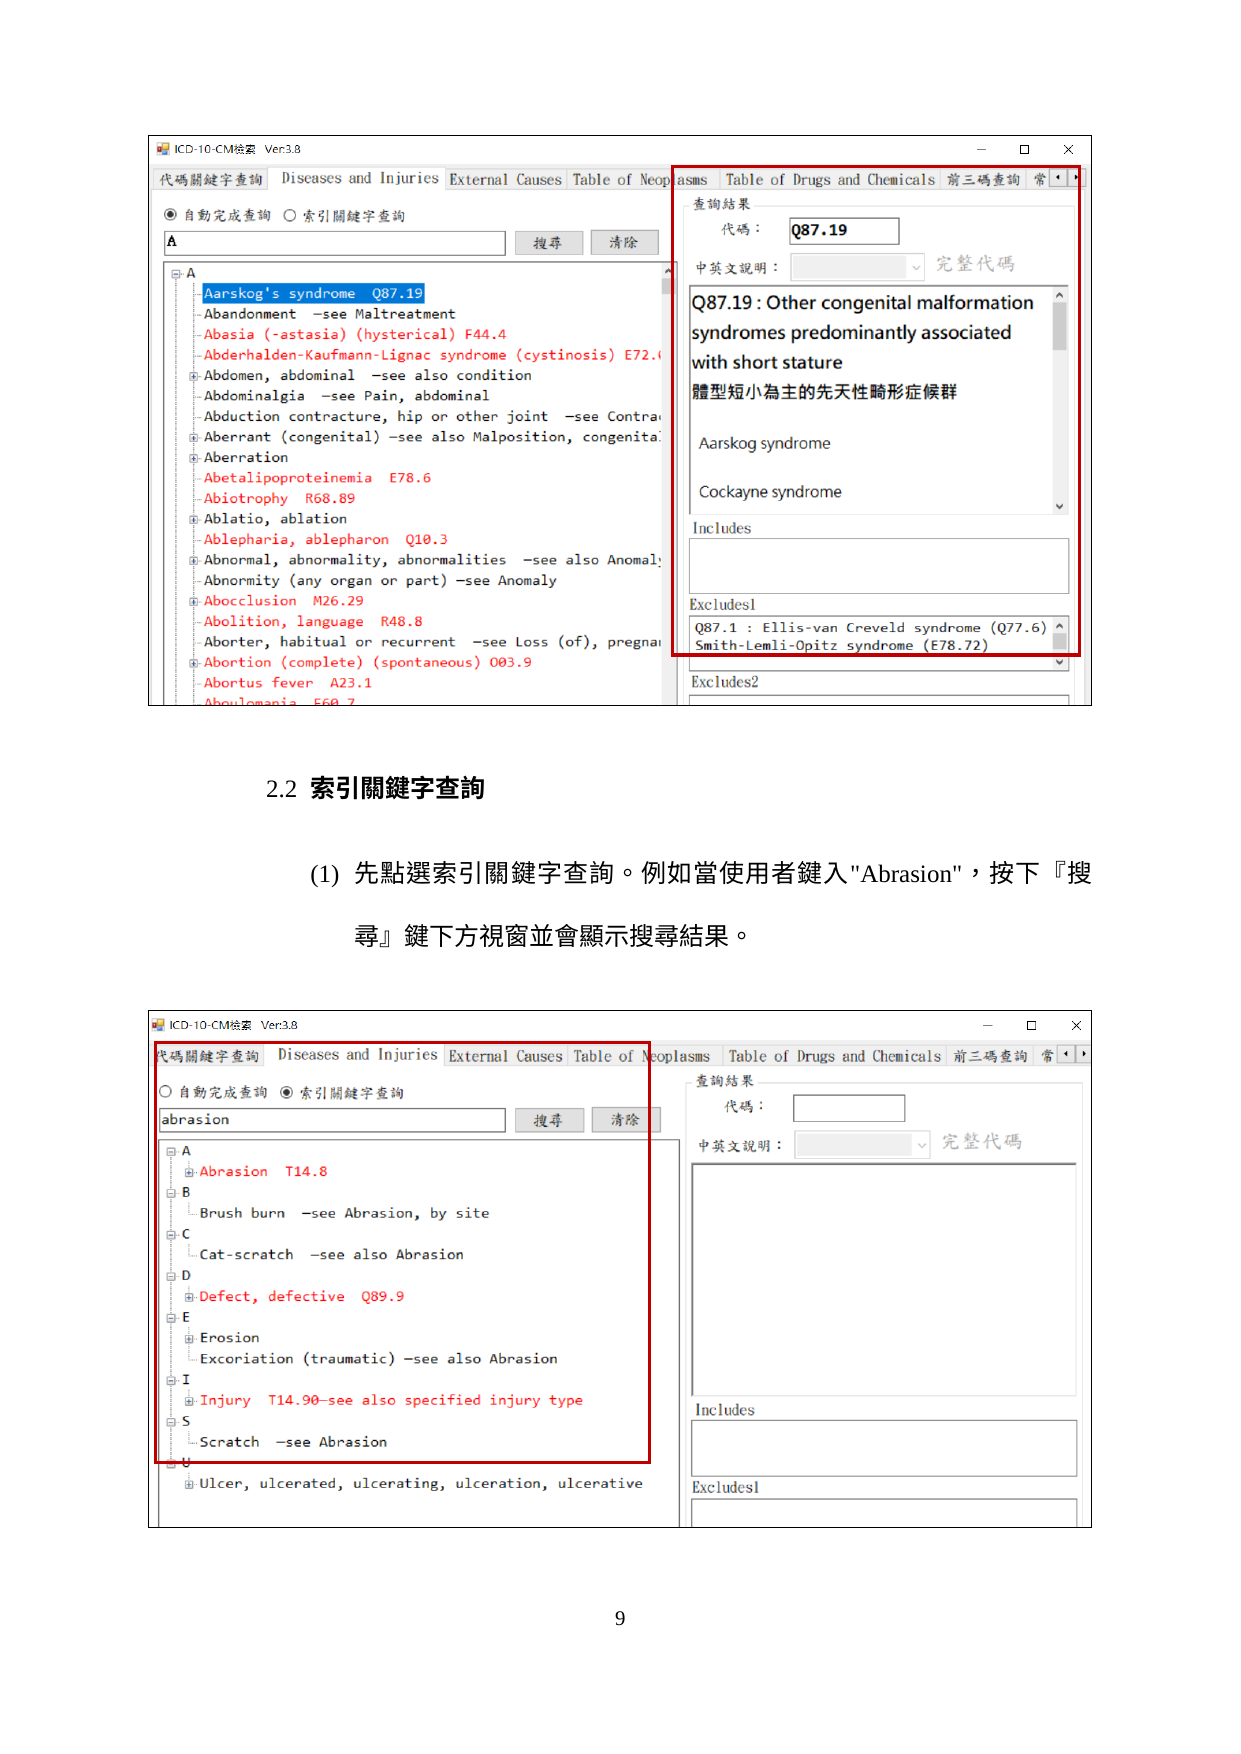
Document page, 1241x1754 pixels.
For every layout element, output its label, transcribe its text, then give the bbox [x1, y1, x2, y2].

list 索引關鍵字查詢 [266, 745, 1092, 807]
list 先點選索引關鍵字查詢。例如當使用者鍵入"Abrasion"，按下『搜尋』鍵下方視窗並會顯示搜尋結果。 [310, 830, 1092, 955]
